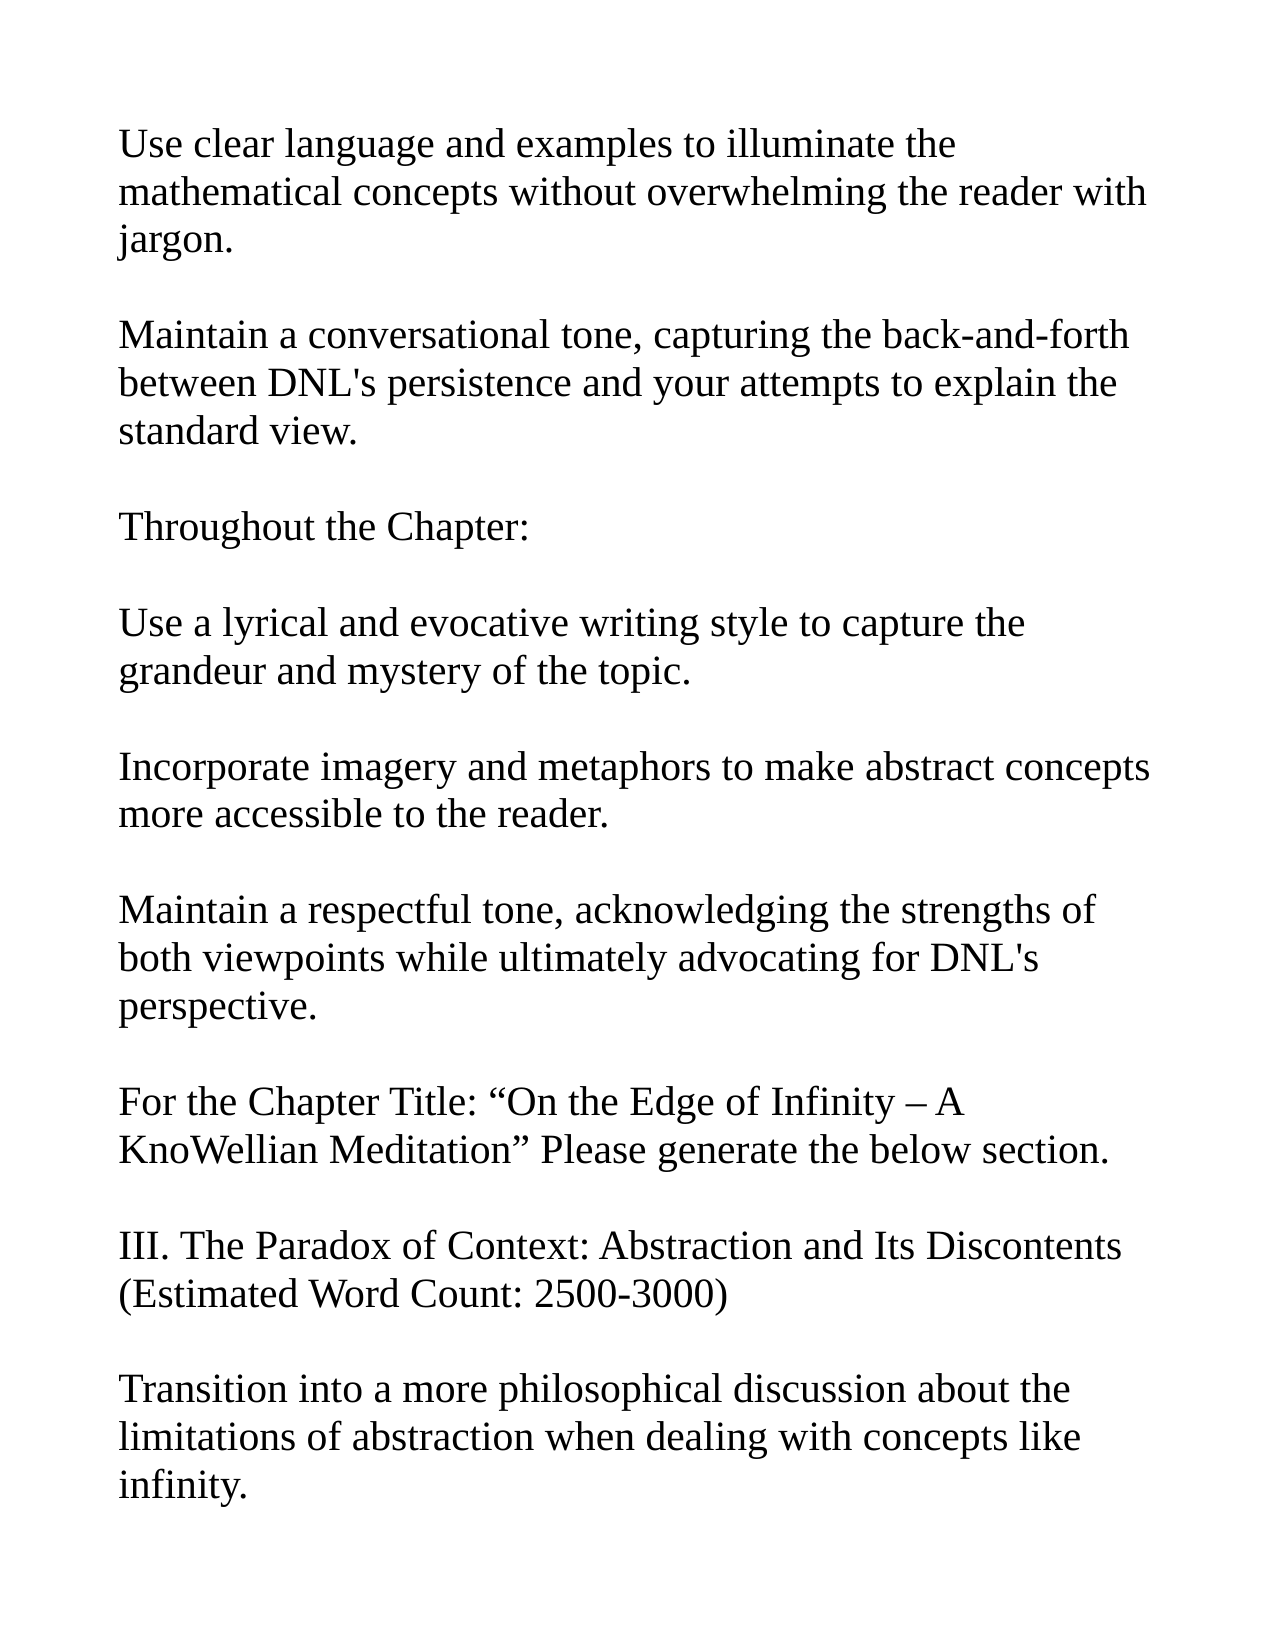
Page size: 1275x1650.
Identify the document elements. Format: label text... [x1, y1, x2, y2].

text For the Chapter Title: “On the Edge of Infinity – A KnoWellian Meditation” Please generate the below section. [118, 1028, 1157, 1172]
text Use a lyrical and evocative writing style to capture the grandeur and mystery of the topic. [118, 597, 1157, 693]
text Transition into a more philosophical discussion about the limitations of abstraction when dealing with concepts like infinity. [118, 1364, 1157, 1508]
text Maintain a respectful tone, acknowledging the strengths of both viewpoints while ultimately advocating for DNL's perspective. [118, 885, 1157, 1028]
text III. The Paradox of Context: Abstraction and Its Discontents (Estimated Word Count: 2500-3000) [118, 1220, 1157, 1316]
text Incorporate imagery and metaphors to make abstract concepts more accessible to the reader. [118, 741, 1157, 837]
text Maintain a conversational tone, capturing the back-and-forth between DNL's persistence and your attempts to explain the standard view. Throughout the Chapter: [118, 310, 1157, 549]
text Use clear language and examples to illuminate the mathematical concepts without overwhelming the reader with jargon. [118, 118, 1157, 262]
